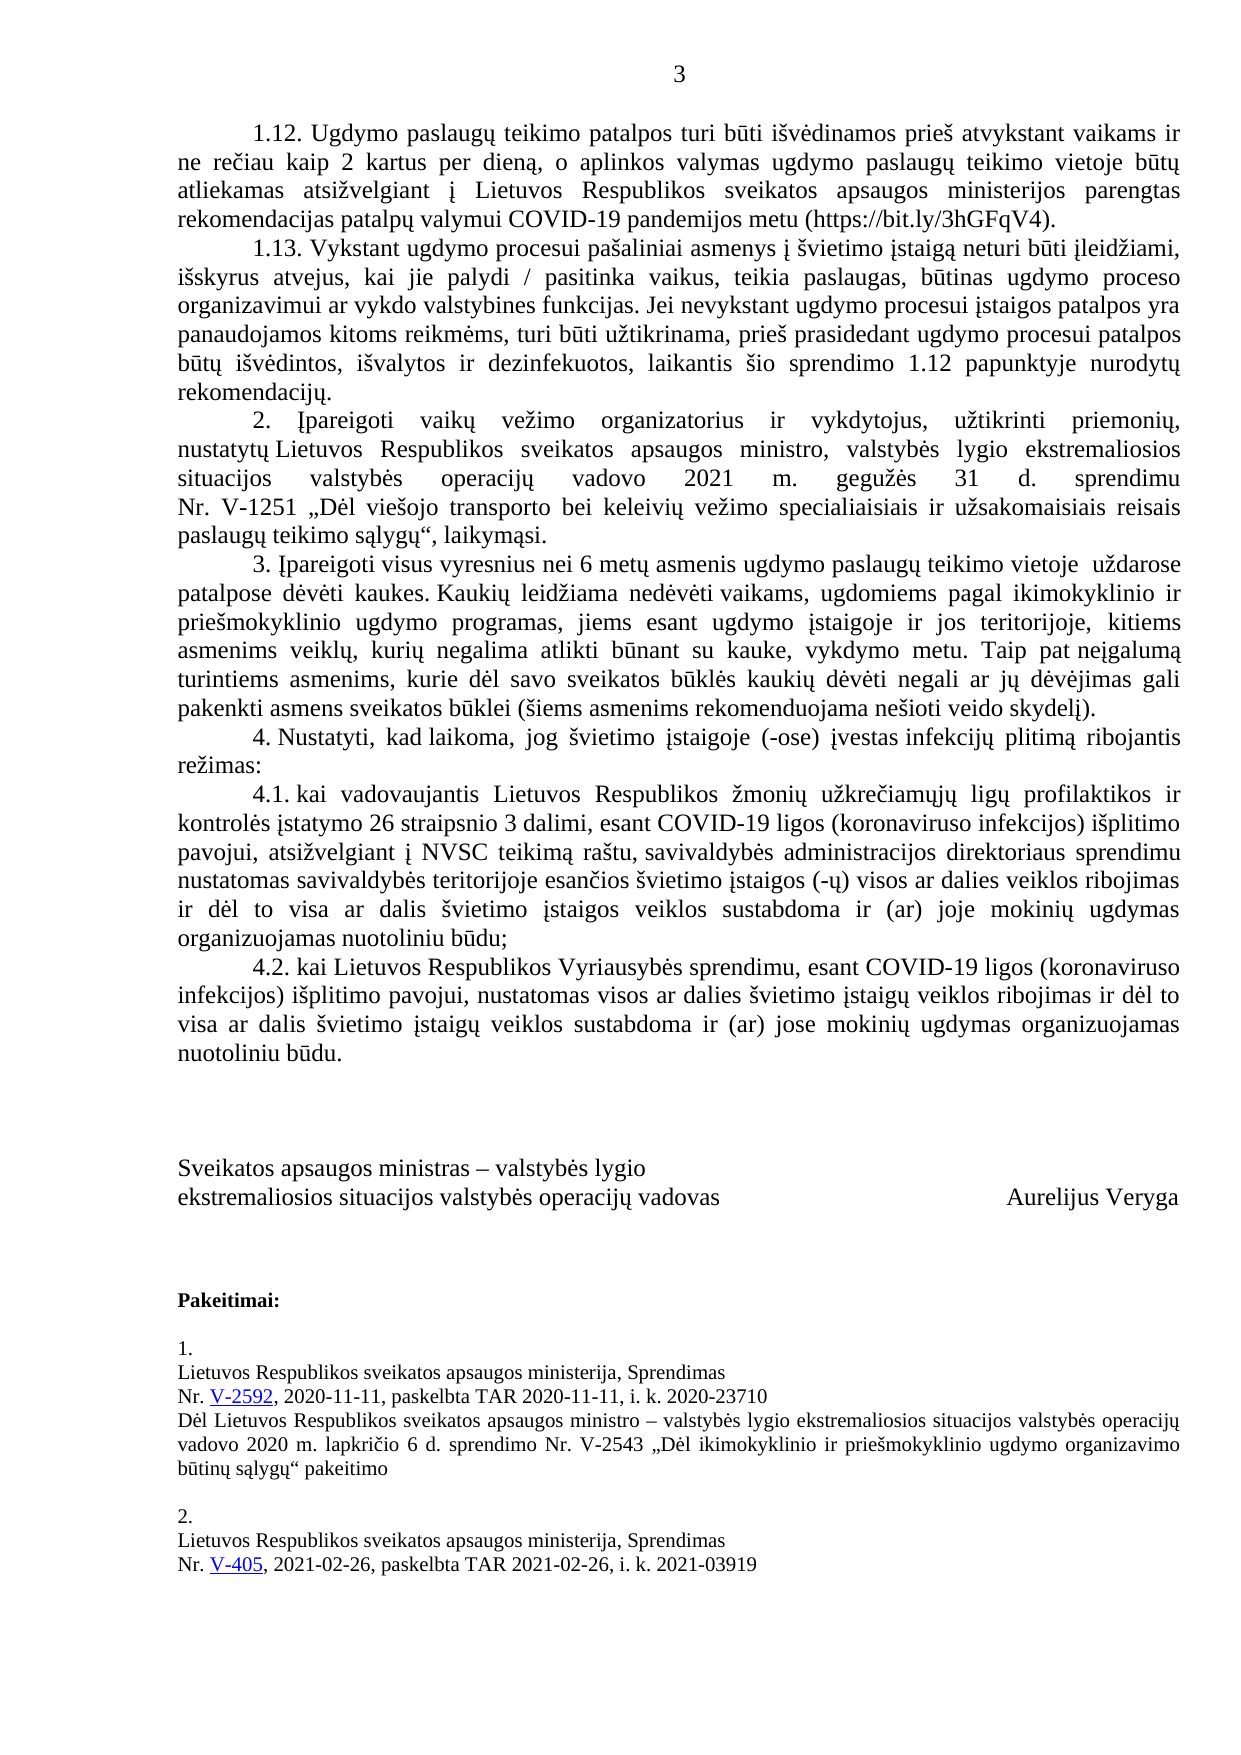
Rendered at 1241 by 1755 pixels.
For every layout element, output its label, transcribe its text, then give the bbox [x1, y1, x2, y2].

text 1.12. Ugdymo paslaugų teikimo patalpos turi būti išvėdinamos prieš atvykstant vaikams ir ne rečiau kaip 2 kartus per dieną, o aplinkos valymas ugdymo paslaugų teikimo vietoje būtų atliekamas atsižvelgiant į Lietuvos Respublikos sveikatos apsaugos ministerijos parengtas rekomendacijas patalpų valymui COVID-19 pandemijos metu (https://bit.ly/3hGFqV4). [177, 118, 1181, 233]
text ekstremaliosios situacijos valstybės operacijų vadovas Aurelijus Veryga [177, 1182, 1181, 1211]
text Sveikatos apsaugos ministras – valstybės lygio [177, 1153, 1181, 1182]
text Nr. V-2592, 2020-11-11, paskelbta TAR 2020-11-11, i. k. 2020-23710 [177, 1384, 1181, 1408]
text 3. Įpareigoti visus vyresnius nei 6 metų asmenis ugdymo paslaugų teikimo vietoje uždarose patalpose dėvėti kaukes. Kaukių leidžiama nedėvėti vaikams, ugdomiems pagal ikimokyklinio ir priešmokyklinio ugdymo programas, jiems esant ugdymo įstaigoje ir jos teritorijoje, kitiems asmenims veiklų, kurių negalima atlikti būnant su kauke, vykdymo metu. Taip pat neįgalumą turintiems asmenims, kurie dėl savo sveikatos būklės kaukių dėvėti negali ar jų dėvėjimas gali pakenkti asmens sveikatos būklei (šiems asmenims rekomenduojama nešioti veido skydelį). [177, 549, 1181, 722]
text Dėl Lietuvos Respublikos sveikatos apsaugos ministro – valstybės lygio ekstremaliosios situacijos valstybės operacijų vadovo 2020 m. lapkričio 6 d. sprendimo Nr. V-2543 „Dėl ikimokyklinio ir priešmokyklinio ugdymo organizavimo būtinų sąlygų“ pakeitimo [177, 1408, 1181, 1480]
text 2. [177, 1504, 1181, 1528]
text 4. Nustatyti, kad laikoma, jog švietimo įstaigoje (-ose) įvestas infekcijų plitimą ribojantis režimas: [177, 722, 1181, 779]
text 4.2. kai Lietuvos Respublikos Vyriausybės sprendimu, esant COVID-19 ligos (koronaviruso infekcijos) išplitimo pavojui, nustatomas visos ar dalies švietimo įstaigų veiklos ribojimas ir dėl to visa ar dalis švietimo įstaigų veiklos sustabdoma ir (ar) jose mokinių ugdymas organizuojamas nuotoliniu būdu. [177, 952, 1181, 1067]
text 1. [177, 1336, 1181, 1360]
text 1.13. Vykstant ugdymo procesui pašaliniai asmenys į švietimo įstaigą neturi būti įleidžiami, išskyrus atvejus, kai jie palydi / pasitinka vaikus, teikia paslaugas, būtinas ugdymo proceso organizavimui ar vykdo valstybines funkcijas. Jei nevykstant ugdymo procesui įstaigos patalpos yra panaudojamos kitoms reikmėms, turi būti užtikrinama, prieš prasidedant ugdymo procesui patalpos būtų išvėdintos, išvalytos ir dezinfekuotos, laikantis šio sprendimo 1.12 papunktyje nurodytų rekomendacijų. [177, 233, 1181, 406]
text 4.1. kai vadovaujantis Lietuvos Respublikos žmonių užkrečiamųjų ligų profilaktikos ir kontrolės įstatymo 26 straipsnio 3 dalimi, esant COVID-19 ligos (koronaviruso infekcijos) išplitimo pavojui, atsižvelgiant į NVSC teikimą raštu, savivaldybės administracijos direktoriaus sprendimu nustatomas savivaldybės teritorijoje esančios švietimo įstaigos (-ų) visos ar dalies veiklos ribojimas ir dėl to visa ar dalis švietimo įstaigos veiklos sustabdoma ir (ar) joje mokinių ugdymas organizuojamas nuotoliniu būdu; [177, 779, 1181, 952]
text 2. Įpareigoti vaikų vežimo organizatorius ir vykdytojus, užtikrinti priemonių, nustatytų Lietuvos Respublikos sveikatos apsaugos ministro, valstybės lygio ekstremaliosios situacijos valstybės operacijų vadovo 2021 m. gegužės 31 d. sprendimu Nr. V-1251 „Dėl viešojo transporto bei keleivių vežimo specialiaisiais ir užsakomaisiais reisais paslaugų teikimo sąlygų“, laikymąsi. [177, 406, 1181, 549]
text Nr. V-405, 2021-02-26, paskelbta TAR 2021-02-26, i. k. 2021-03919 [177, 1552, 1181, 1576]
text Lietuvos Respublikos sveikatos apsaugos ministerija, Sprendimas [177, 1528, 1181, 1552]
text Pakeitimai: [177, 1287, 1181, 1312]
text Lietuvos Respublikos sveikatos apsaugos ministerija, Sprendimas [177, 1360, 1181, 1384]
